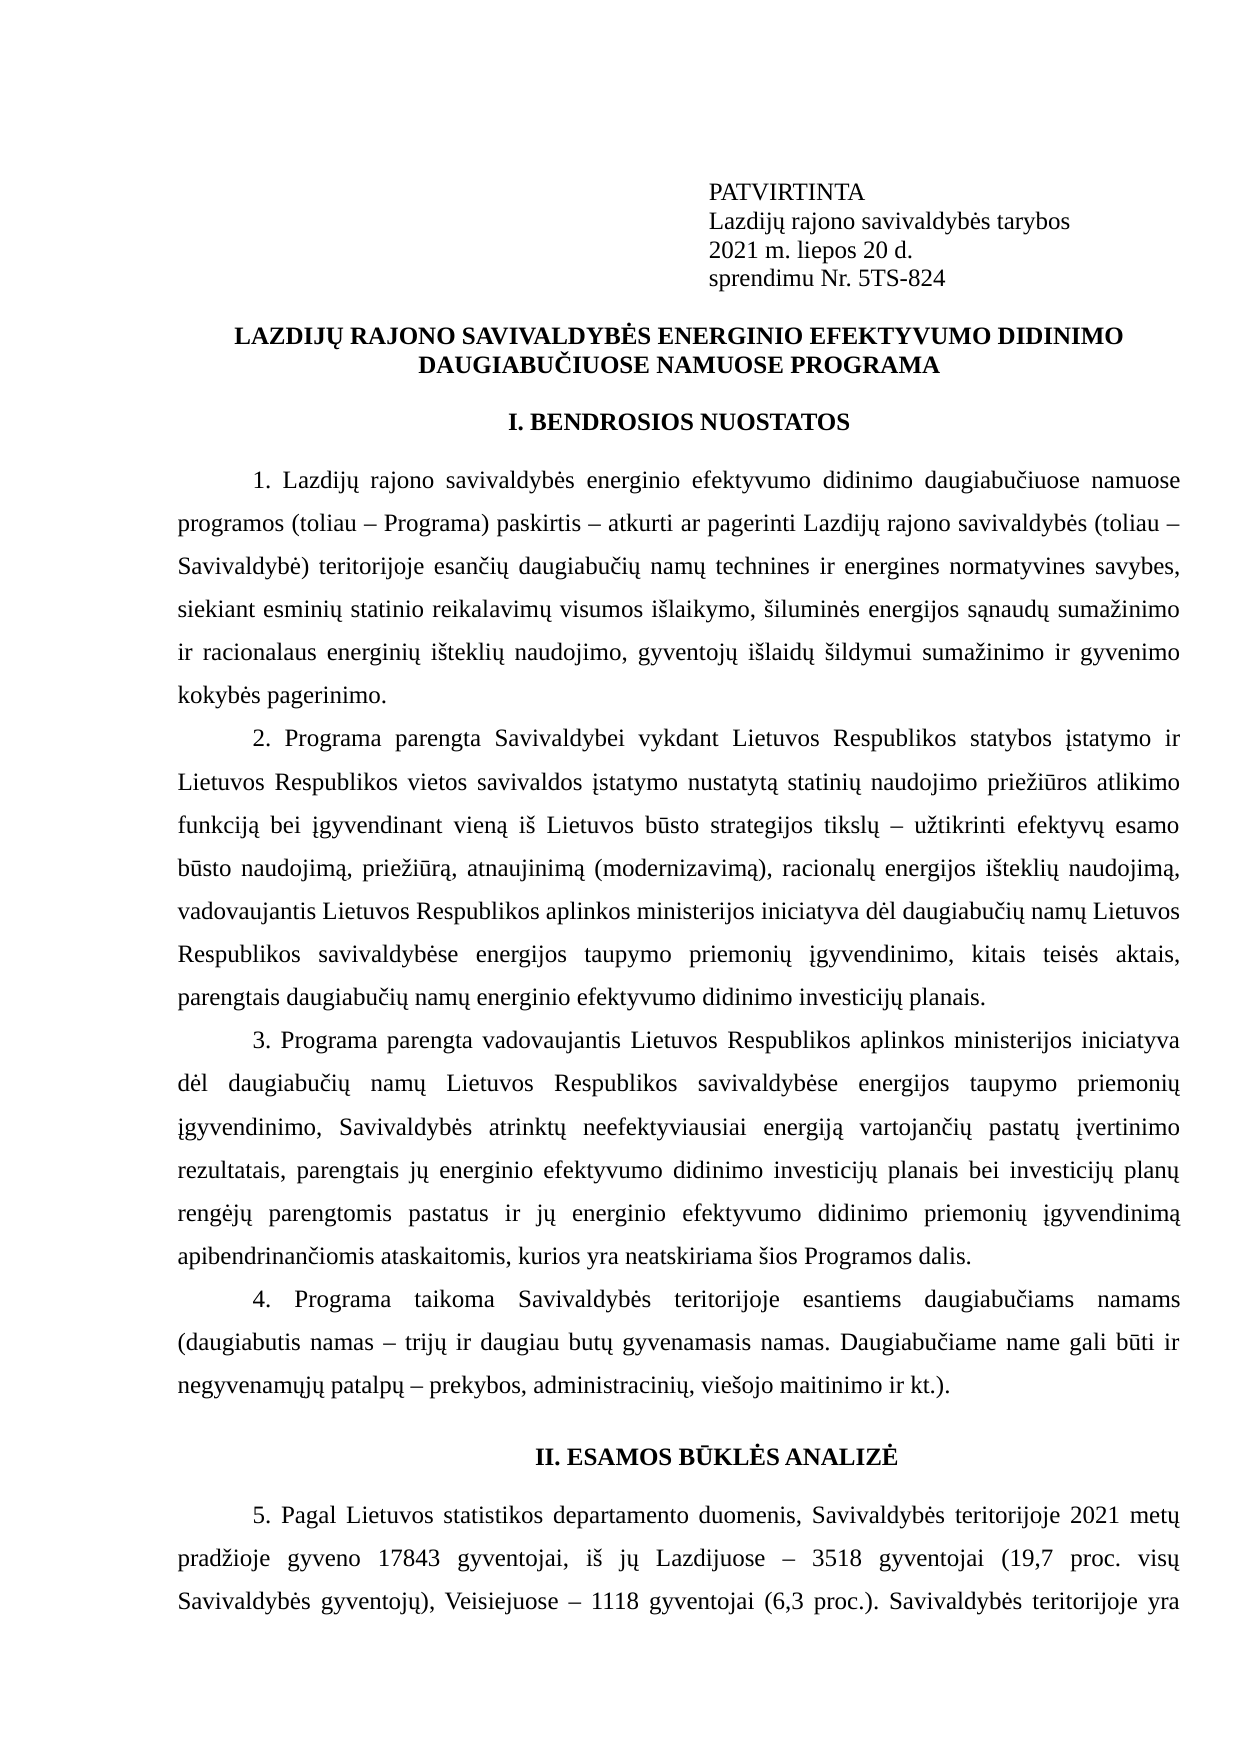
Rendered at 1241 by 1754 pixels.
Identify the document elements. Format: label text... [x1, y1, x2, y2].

text 4. Programa taikoma Savivaldybės teritorijoje esantiems daugiabučiams namams (daugiabutis namas – trijų ir daugiau butų gyvenamasis namas. Daugiabučiame name gali būti ir negyvenamųjų patalpų – prekybos, administracinių, viešojo maitinimo ir kt.). [177, 1284, 1181, 1399]
text 1. Lazdijų rajono savivaldybės energinio efektyvumo didinimo daugiabučiuose namuose programos (toliau – Programa) paskirtis – atkurti ar pagerinti Lazdijų rajono savivaldybės (toliau – Savivaldybė) teritorijoje esančių daugiabučių namų technines ir energines normatyvines savybes, siekiant esminių statinio reikalavimų visumos išlaikymo, šiluminės energijos sąnaudų sumažinimo ir racionalaus energinių išteklių naudojimo, gyventojų išlaidų šildymui sumažinimo ir gyvenimo kokybės pagerinimo. [177, 465, 1181, 709]
text PATVIRTINTA [709, 177, 1181, 206]
text 2. Programa parengta Savivaldybei vykdant Lietuvos Respublikos statybos įstatymo ir Lietuvos Respublikos vietos savivaldos įstatymo nustatytą statinių naudojimo priežiūros atlikimo funkciją bei įgyvendinant vieną iš Lietuvos būsto strategijos tikslų – užtikrinti efektyvų esamo būsto naudojimą, priežiūrą, atnaujinimą (modernizavimą), racionalų energijos išteklių naudojimą, vadovaujantis Lietuvos Respublikos aplinkos ministerijos iniciatyva dėl daugiabučių namų Lietuvos Respublikos savivaldybėse energijos taupymo priemonių įgyvendinimo, kitais teisės aktais, parengtais daugiabučių namų energinio efektyvumo didinimo investicijų planais. [177, 723, 1181, 1011]
text 3. Programa parengta vadovaujantis Lietuvos Respublikos aplinkos ministerijos iniciatyva dėl daugiabučių namų Lietuvos Respublikos savivaldybėse energijos taupymo priemonių įgyvendinimo, Savivaldybės atrinktų neefektyviausiai energiją vartojančių pastatų įvertinimo rezultatais, parengtais jų energinio efektyvumo didinimo investicijų planais bei investicijų planų rengėjų parengtomis pastatus ir jų energinio efektyvumo didinimo priemonių įgyvendinimą apibendrinančiomis ataskaitomis, kurios yra neatskiriama šios Programos dalis. [177, 1025, 1181, 1270]
text I. BENDROSIOS NUOSTATOS [177, 407, 1181, 436]
text II. ESAMOS BŪKLĖS ANALIZĖ [177, 1442, 1181, 1471]
text 5. Pagal Lietuvos statistikos departamento duomenis, Savivaldybės teritorijoje 2021 metų pradžioje gyveno 17843 gyventojai, iš jų Lazdijuose – 3518 gyventojai (19,7 proc. visų Savivaldybės gyventojų), Veisiejuose – 1118 gyventojai (6,3 proc.). Savivaldybės teritorijoje yra [177, 1500, 1181, 1615]
text LAZDIJŲ RAJONO SAVIVALDYBĖS ENERGINIO EFEKTYVUMO DIDINIMO DAUGIABUČIUOSE NAMUOSE PROGRAMA [177, 321, 1181, 378]
text 2021 m. liepos 20 d. [709, 235, 1181, 263]
text sprendimu Nr. 5TS-824 [709, 263, 1181, 292]
text Lazdijų rajono savivaldybės tarybos [709, 206, 1181, 235]
